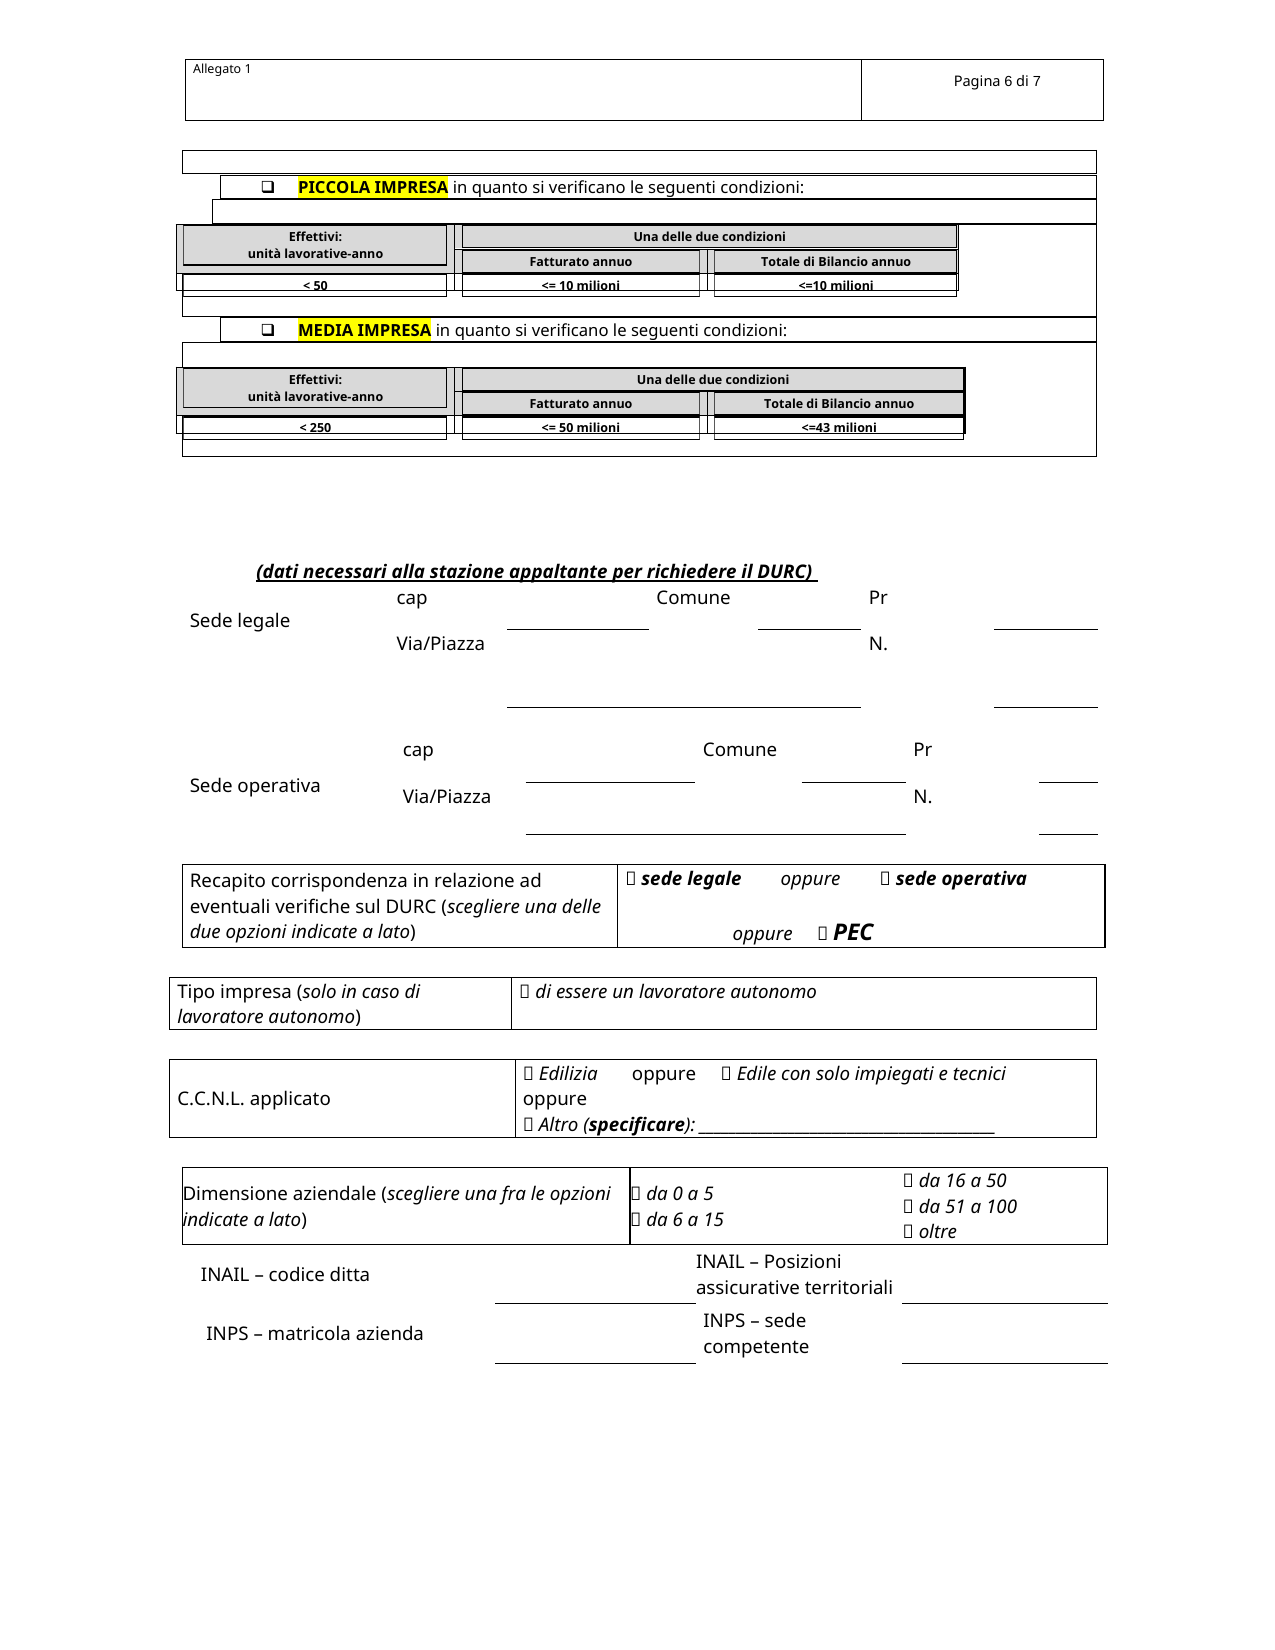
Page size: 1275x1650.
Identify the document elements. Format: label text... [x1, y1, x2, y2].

table_header Effettivi: unità lavorative-anno [177, 225, 454, 273]
table_cell INPS – matricola azienda [199, 1303, 495, 1362]
table_header Una delle due condizioni [463, 369, 963, 390]
table_cell [447, 416, 454, 433]
table_header Recapito corrispondenza in relazione ad eventuali verifiche sul DURC (scegliere una delle due opzioni indicate a lato) [183, 865, 617, 947]
list PICCOLA IMPRESA in quanto si verificano le seguenti condizioni: [221, 176, 1096, 198]
table_cell <=10 milioni [715, 275, 956, 290]
table_cell <= 10 milioni [463, 275, 699, 290]
table_cell [994, 630, 1098, 707]
table_cell INAIL – Posizioni assicurative territoriali [696, 1245, 902, 1303]
text (dati necessari alla stazione appaltante per richiedere il DURC) [209, 559, 1097, 584]
table_cell INPS – sede competente [696, 1303, 902, 1362]
table_cell Via/Piazza [389, 629, 507, 707]
table_cell [182, 1303, 199, 1362]
table_header Comune [695, 737, 802, 782]
table_cell < 250 [184, 418, 446, 433]
table_header Comune [649, 584, 758, 629]
table_header  di essere un lavoratore autonomo [512, 978, 1096, 1029]
table_header Dimensione aziendale (scegliere una fra le opzioni indicate a lato) [183, 1168, 629, 1244]
table_header cap [395, 737, 526, 782]
table_header C.C.N.L. applicato [170, 1060, 515, 1137]
table_cell [526, 782, 906, 834]
table_cell Fatturato annuo [463, 393, 699, 414]
table_cell Via/Piazza [395, 782, 526, 834]
table_cell [182, 1245, 186, 1303]
table_cell [495, 1245, 696, 1303]
table_header [802, 737, 906, 782]
table_header [526, 737, 695, 782]
table_header [1039, 737, 1098, 782]
table_header  Edilizia oppure  Edile con solo impiegati e tecnici [516, 1060, 1096, 1084]
table_cell Fatturato annuo [463, 251, 699, 272]
table_cell [1108, 1244, 1140, 1303]
table_header Tipo impresa (solo in caso di lavoratore autonomo) [170, 978, 511, 1029]
table_cell [1140, 1303, 1158, 1362]
table_cell [1140, 1244, 1158, 1303]
table_cell < 50 [184, 275, 446, 290]
table_cell Totale di Bilancio annuo [715, 251, 956, 272]
list MEDIA IMPRESA in quanto si verificano le seguenti condizioni: [221, 318, 1096, 341]
table_cell [902, 1245, 1107, 1303]
table_cell [507, 629, 861, 707]
table_cell [1039, 783, 1098, 834]
table_cell N. [861, 629, 994, 707]
table_header  da 0 a 5  da 6 a 15 [631, 1168, 902, 1244]
table_cell [495, 1304, 696, 1362]
table_cell [177, 416, 183, 433]
table_header Effettivi: unità lavorative-anno [177, 368, 454, 415]
table_cell INAIL – codice ditta [186, 1245, 495, 1303]
table_header [1108, 1167, 1158, 1244]
table_header Pr [861, 584, 994, 629]
table_header [758, 584, 861, 629]
table_header Una delle due condizioni [463, 226, 956, 247]
table_cell <=43 milioni [715, 418, 963, 433]
table_cell oppure [516, 1085, 1096, 1110]
table_header Sede legale [182, 584, 389, 707]
table_header  da 16 a 50  da 51 a 100  oltre [902, 1168, 1107, 1244]
table_cell [447, 274, 454, 290]
table_cell [177, 274, 183, 290]
table_cell Totale di Bilancio annuo [715, 393, 963, 414]
table_header  sede legale oppure  sede operativa oppure  PEC [618, 865, 1104, 947]
table_cell  Altro (specificare): ________________________________________ [516, 1110, 1096, 1137]
table_header cap [389, 584, 507, 629]
table_cell [1108, 1303, 1140, 1362]
table_header Sede operativa [182, 737, 395, 834]
table_cell [902, 1304, 1107, 1362]
table_header [507, 584, 649, 629]
table_header [994, 584, 1098, 629]
table_cell N. [906, 782, 1039, 834]
table_header Pr [906, 737, 1039, 782]
table_cell <= 50 milioni [463, 418, 699, 433]
